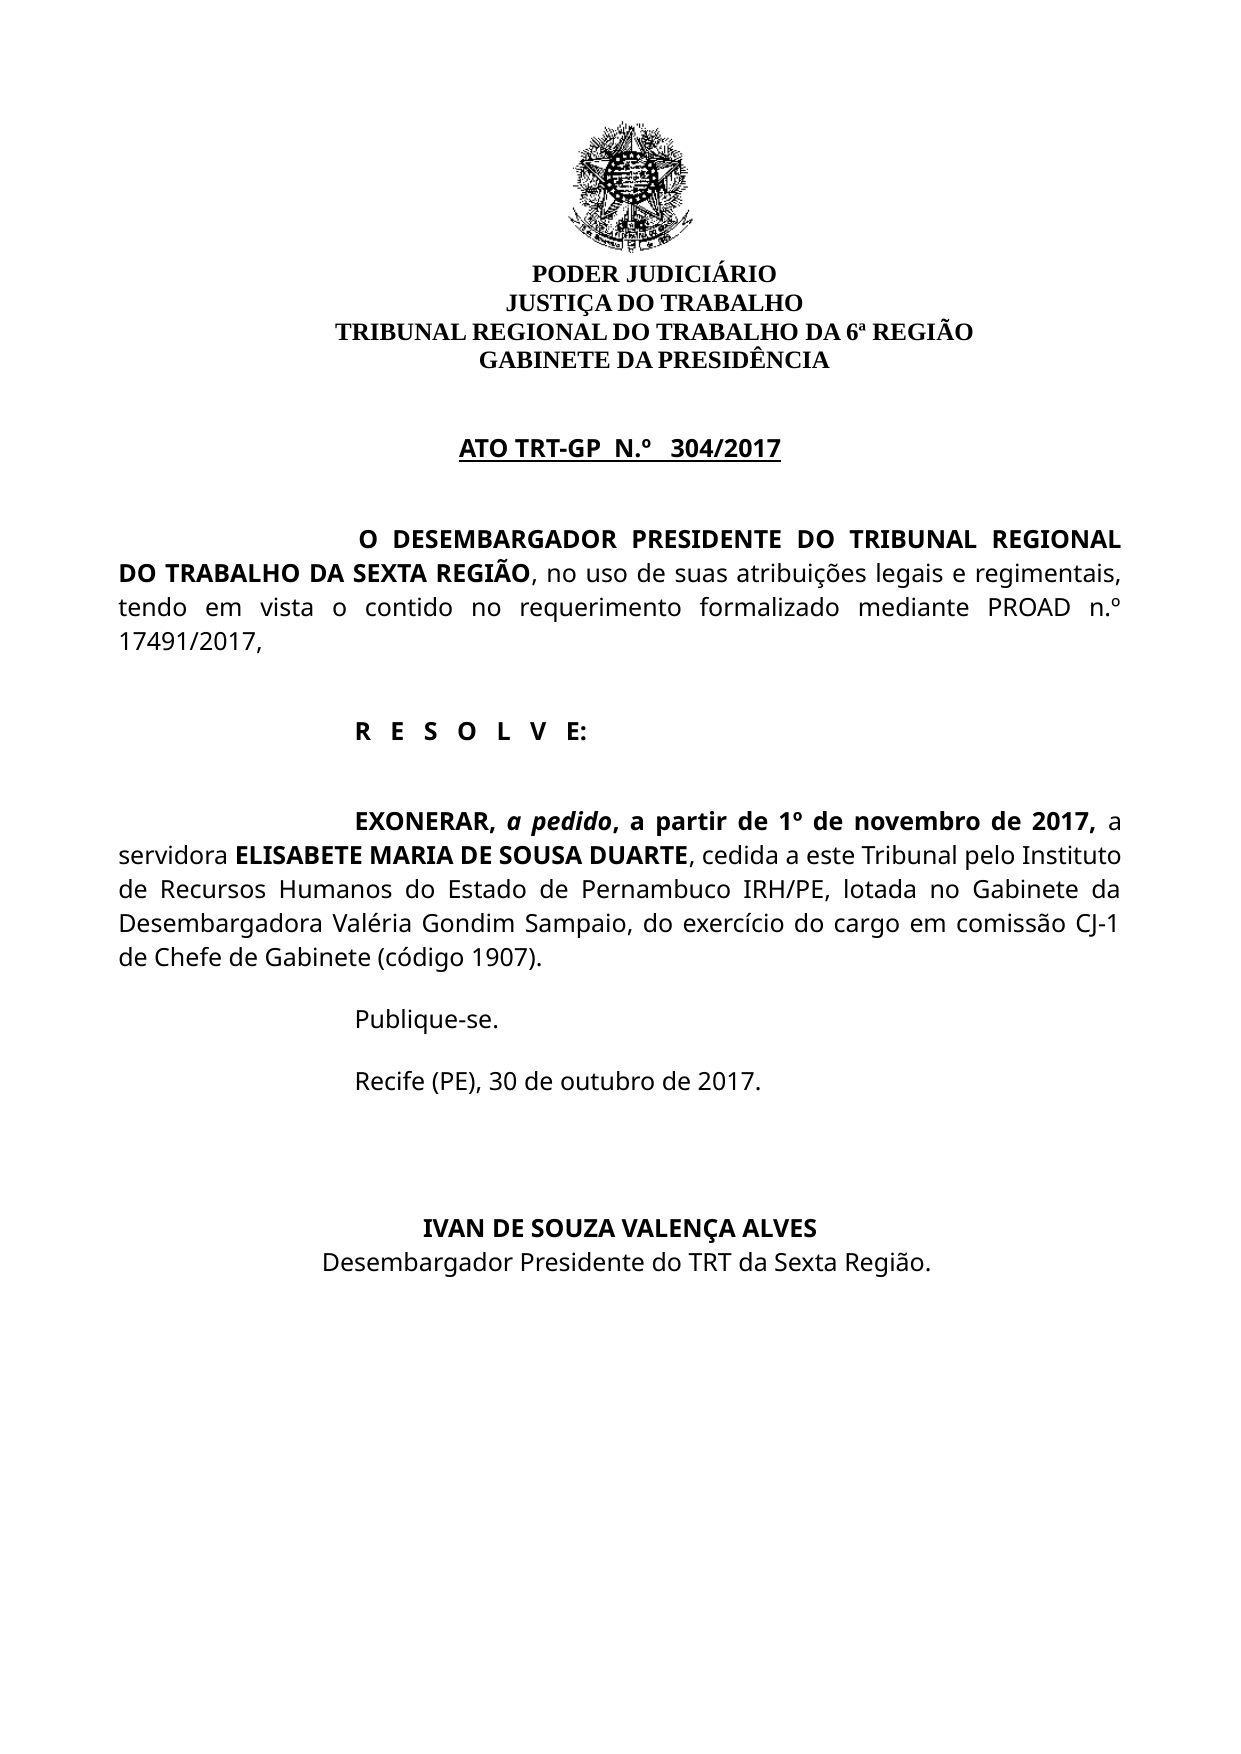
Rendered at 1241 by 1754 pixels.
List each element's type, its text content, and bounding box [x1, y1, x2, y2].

text TRIBUNAL REGIONAL DO TRABALHO DA 6ª REGIÃO [118, 317, 1191, 346]
text R E S O L V E: [118, 713, 1122, 748]
text GABINETE DA PRESIDÊNCIA [118, 346, 1191, 374]
text EXONERAR, a pedido, a partir de 1º de novembro de 2017, a servidora ELISABETE MARIA DE SOUSA DUARTE, cedida a este Tribunal pelo Instituto de Recursos Humanos do Estado de Pernambuco IRH/PE, lotada no Gabinete da Desembargadora Valéria Gondim Sampaio, do exercício do cargo em comissão CJ-1 de Chefe de Gabinete (código 1907). [118, 804, 1122, 974]
text Recife (PE), 30 de outubro de 2017. [118, 1064, 1122, 1098]
text O DESEMBARGADOR PRESIDENTE DO TRIBUNAL REGIONAL DO TRABALHO DA SEXTA REGIÃO, no uso de suas atribuições legais e regimentais, tendo em vista o contido no requerimento formalizado mediante PROAD n.º 17491/2017, [118, 521, 1122, 657]
text PODER JUDICIÁRIO [118, 259, 1191, 288]
picture [565, 118, 696, 254]
text IVAN DE SOUZA VALENÇA ALVES [118, 1210, 1122, 1244]
text ATO TRT-GP N.º 304/2017 [118, 431, 1122, 465]
text Publique-se. [118, 1002, 1122, 1036]
text Desembargador Presidente do TRT da Sexta Região. [118, 1244, 1122, 1278]
text JUSTIÇA DO TRABALHO [118, 288, 1191, 317]
